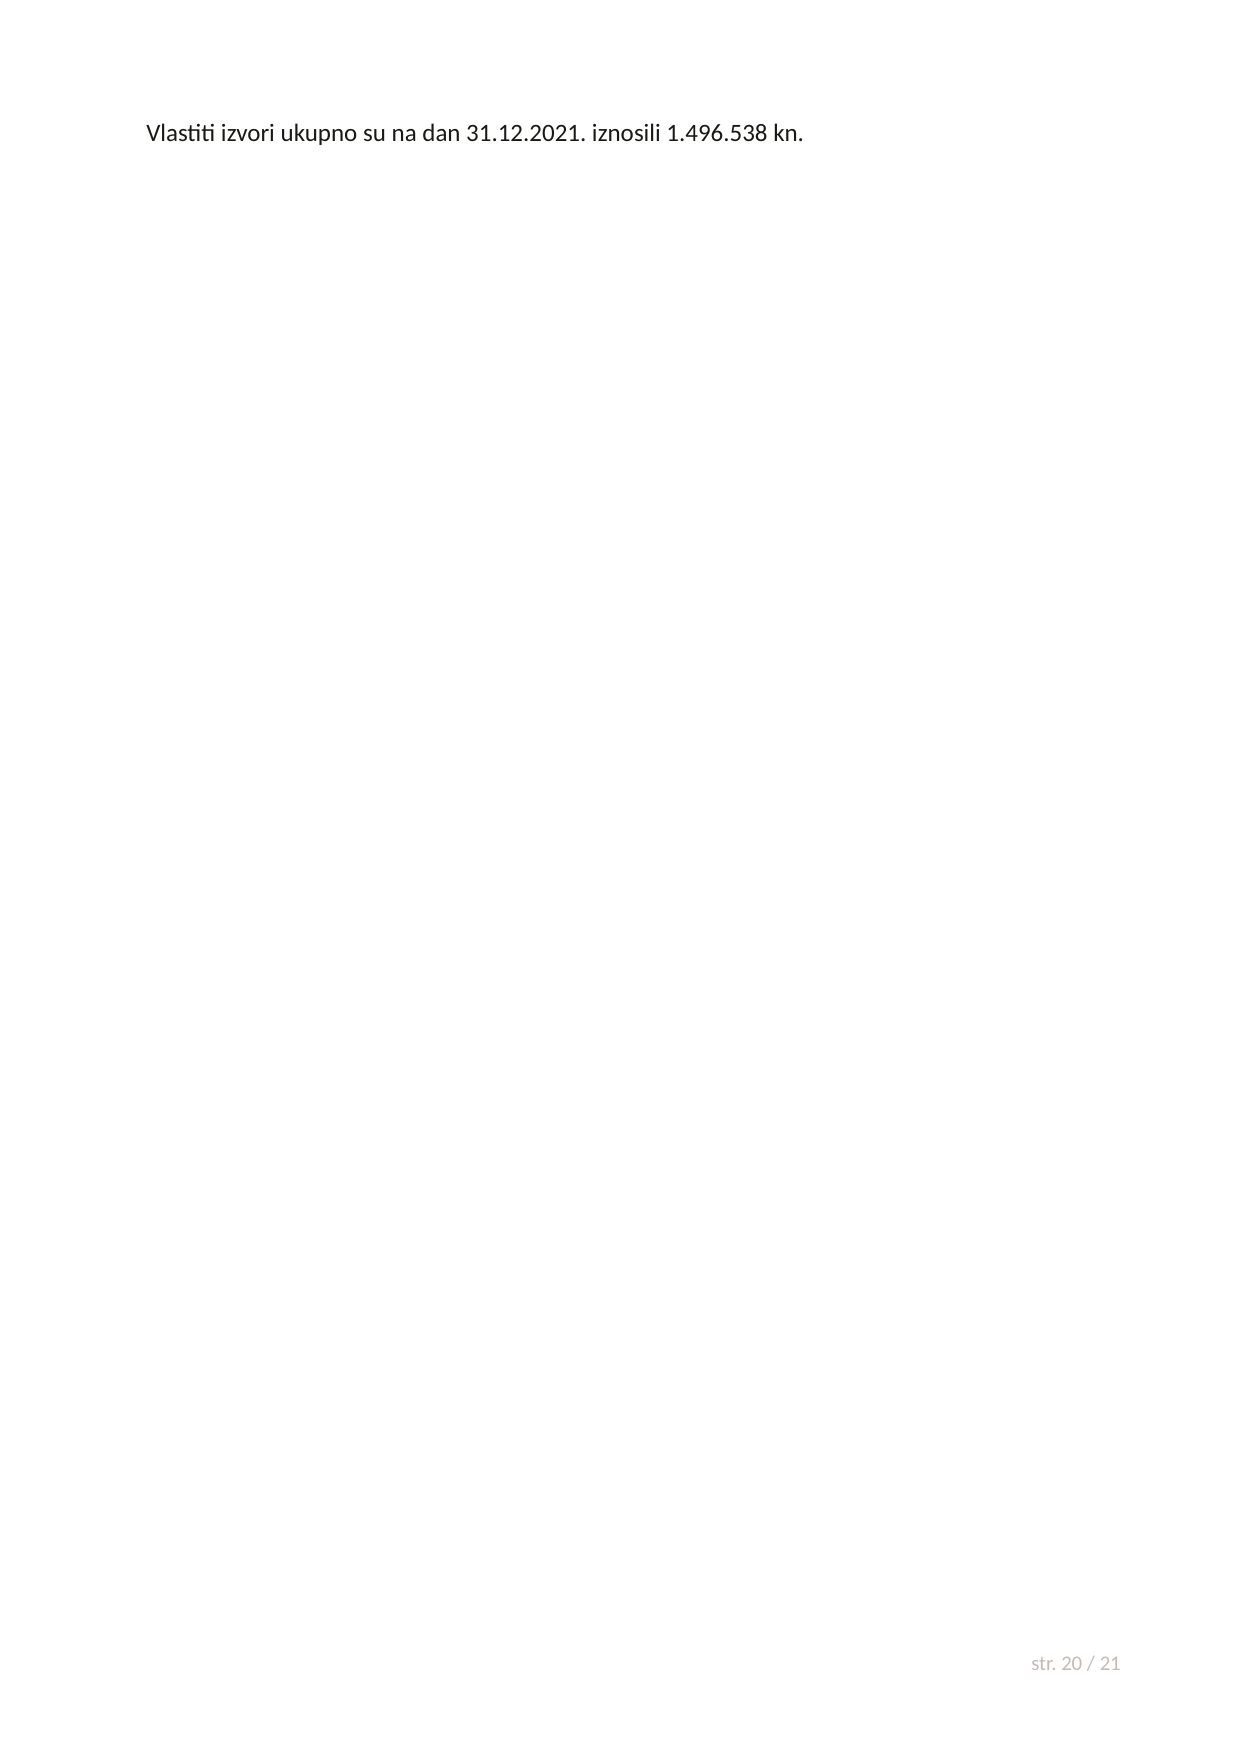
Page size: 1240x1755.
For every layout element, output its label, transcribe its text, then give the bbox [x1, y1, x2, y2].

text Vlastiti izvori ukupno su na dan 31.12.2021. iznosili 1.496.538 kn. [146, 117, 1121, 147]
